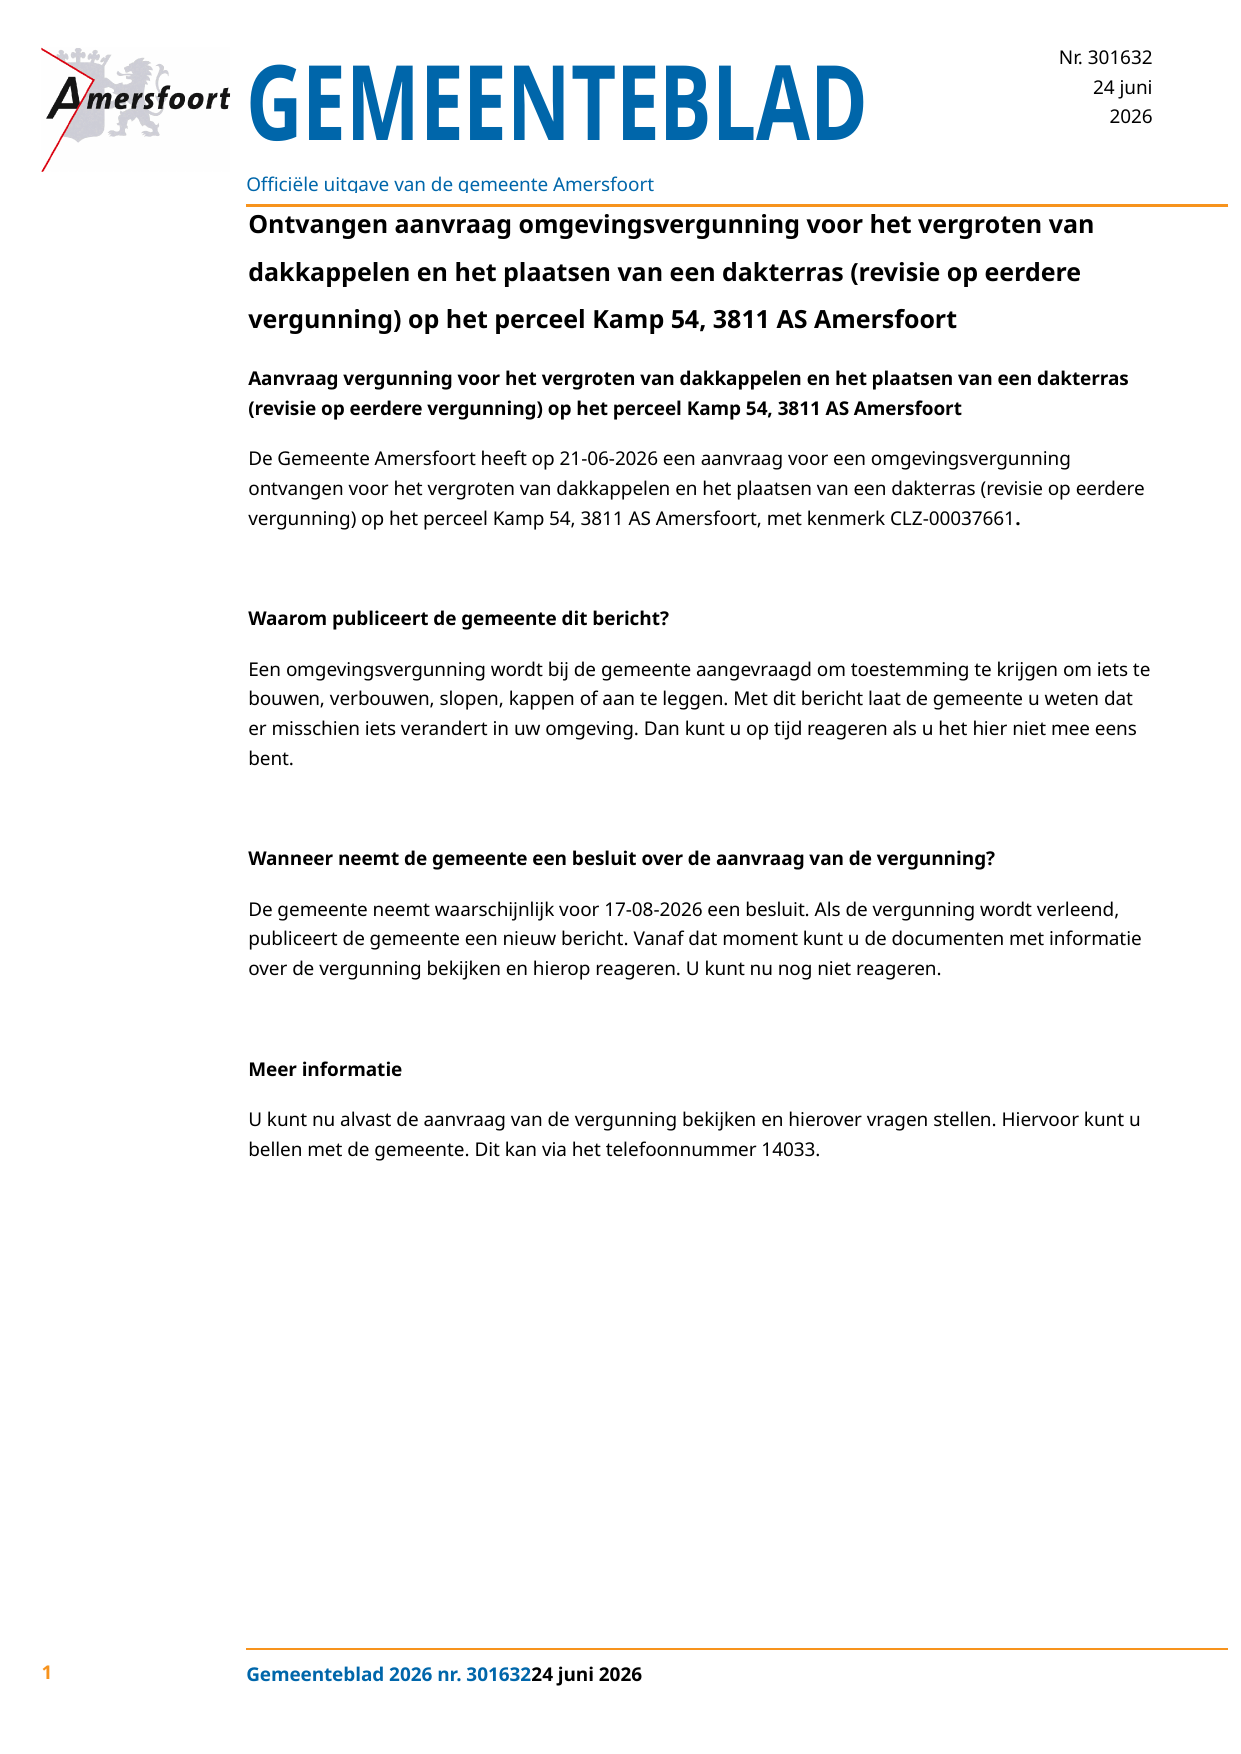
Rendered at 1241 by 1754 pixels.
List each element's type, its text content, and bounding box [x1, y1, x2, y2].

text Een omgevingsvergunning wordt bij de gemeente aangevraagd om toestemming te krijgen om iets te bouwen, verbouwen, slopen, kappen of aan te leggen. Met dit bericht laat de gemeente u weten dat er misschien iets verandert in uw omgeving. Dan kunt u op tijd reageren als u het hier niet mee eens bent. [248, 656, 1152, 770]
text U kunt nu alvast de aanvraag van de vergunning bekijken en hierover vragen stellen. Hiervoor kunt u bellen met de gemeente. Dit kan via het telefoonnummer 14033. [248, 1106, 1152, 1162]
text De Gemeente Amersfoort heeft op 21-06-2026 een aanvraag voor een omgevingsvergunning ontvangen voor het vergroten van dakkappelen en het plaatsen van een dakterras (revisie op eerdere vergunning) op het perceel Kamp 54, 3811 AS Amersfoort, met kenmerk CLZ-00037661. [248, 446, 1152, 530]
text Waarom publiceert de gemeente dit bericht? [248, 606, 1152, 631]
text Meer informatie [248, 1056, 1152, 1082]
text Wanneer neemt de gemeente een besluit over de aanvraag van de vergunning? [248, 846, 1152, 871]
picture [41, 47, 231, 172]
text De gemeente neemt waarschijnlijk voor 17-08-2026 een besluit. Als de vergunning wordt verleend, publiceert de gemeente een nieuw bericht. Vanaf dat moment kunt u de documenten met informatie over de vergunning bekijken en hierop reageren. U kunt nu nog niet reageren. [248, 896, 1152, 981]
text Aanvraag vergunning voor het vergroten van dakkappelen en het plaatsen van een dakterras (revisie op eerdere vergunning) op het perceel Kamp 54, 3811 AS Amersfoort [248, 366, 1152, 421]
text Ontvangen aanvraag omgevingsvergunning voor het vergroten van dakkappelen en het plaatsen van een dakterras (revisie op eerdere vergunning) op het perceel Kamp 54, 3811 AS Amersfoort [248, 207, 1152, 336]
